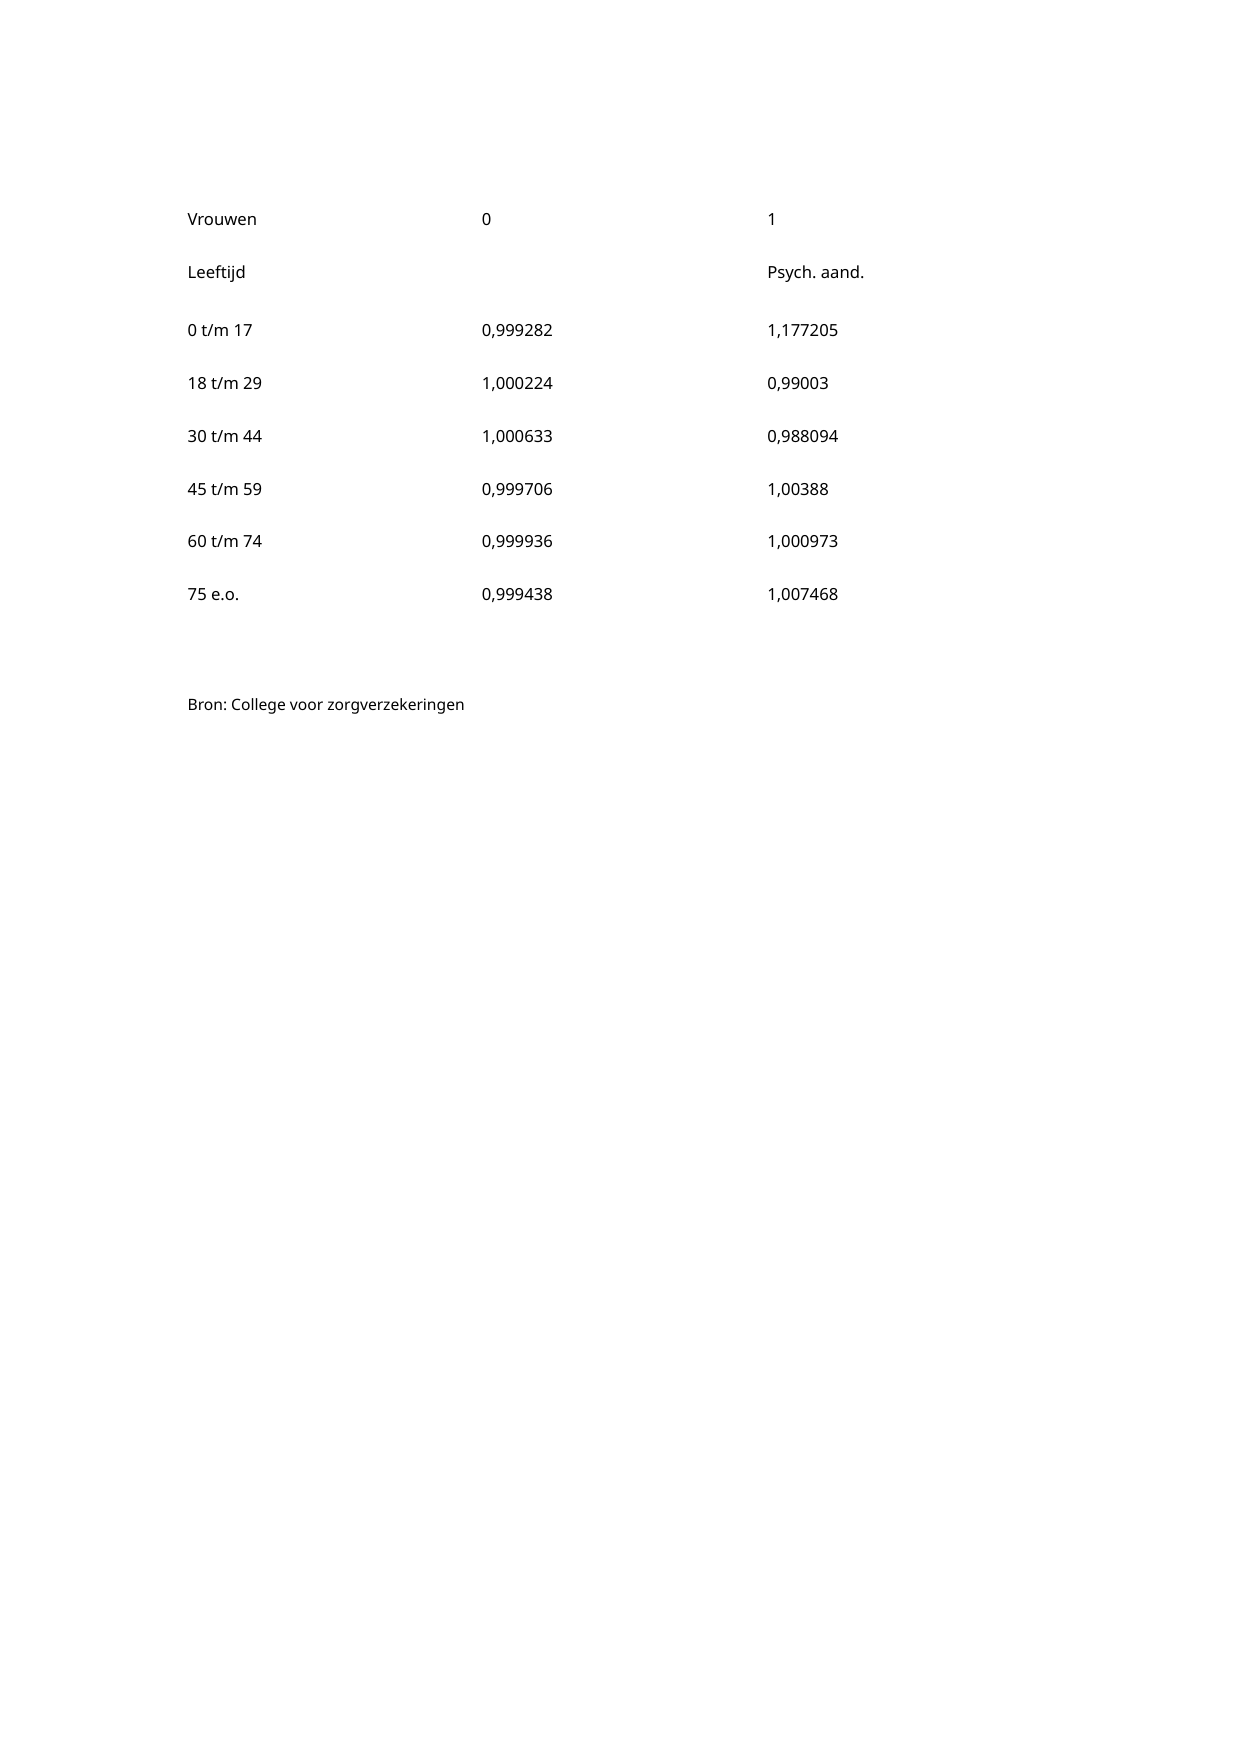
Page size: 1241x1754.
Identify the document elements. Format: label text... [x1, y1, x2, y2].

table_header 0 [482, 208, 767, 261]
table_cell Psych. aand. [767, 261, 1053, 319]
table_cell 0,999282 [482, 319, 767, 372]
table_cell Leeftijd [188, 261, 482, 319]
table_header 1 [767, 208, 1053, 261]
table_cell 0,999936 [482, 530, 767, 583]
text Bron: College voor zorgverzekeringen [187, 694, 1053, 715]
table_cell [482, 261, 767, 319]
table_cell 30 t/m 44 [188, 425, 482, 477]
table_cell 1,000224 [482, 372, 767, 424]
table_cell 1,177205 [767, 319, 1053, 372]
table_cell 0,999706 [482, 477, 767, 530]
table_cell 1,00388 [767, 477, 1053, 530]
table_cell 60 t/m 74 [188, 530, 482, 583]
table_cell 0 t/m 17 [188, 319, 482, 372]
table_header Vrouwen [188, 208, 482, 261]
table_cell 45 t/m 59 [188, 477, 482, 530]
table_cell 75 e.o. [188, 583, 482, 635]
table_cell 1,007468 [767, 583, 1053, 635]
table_cell 0,99003 [767, 372, 1053, 424]
table_cell 1,000633 [482, 425, 767, 477]
table_cell 0,999438 [482, 583, 767, 635]
table_cell 0,988094 [767, 425, 1053, 477]
table_cell 18 t/m 29 [188, 372, 482, 424]
table_cell 1,000973 [767, 530, 1053, 583]
